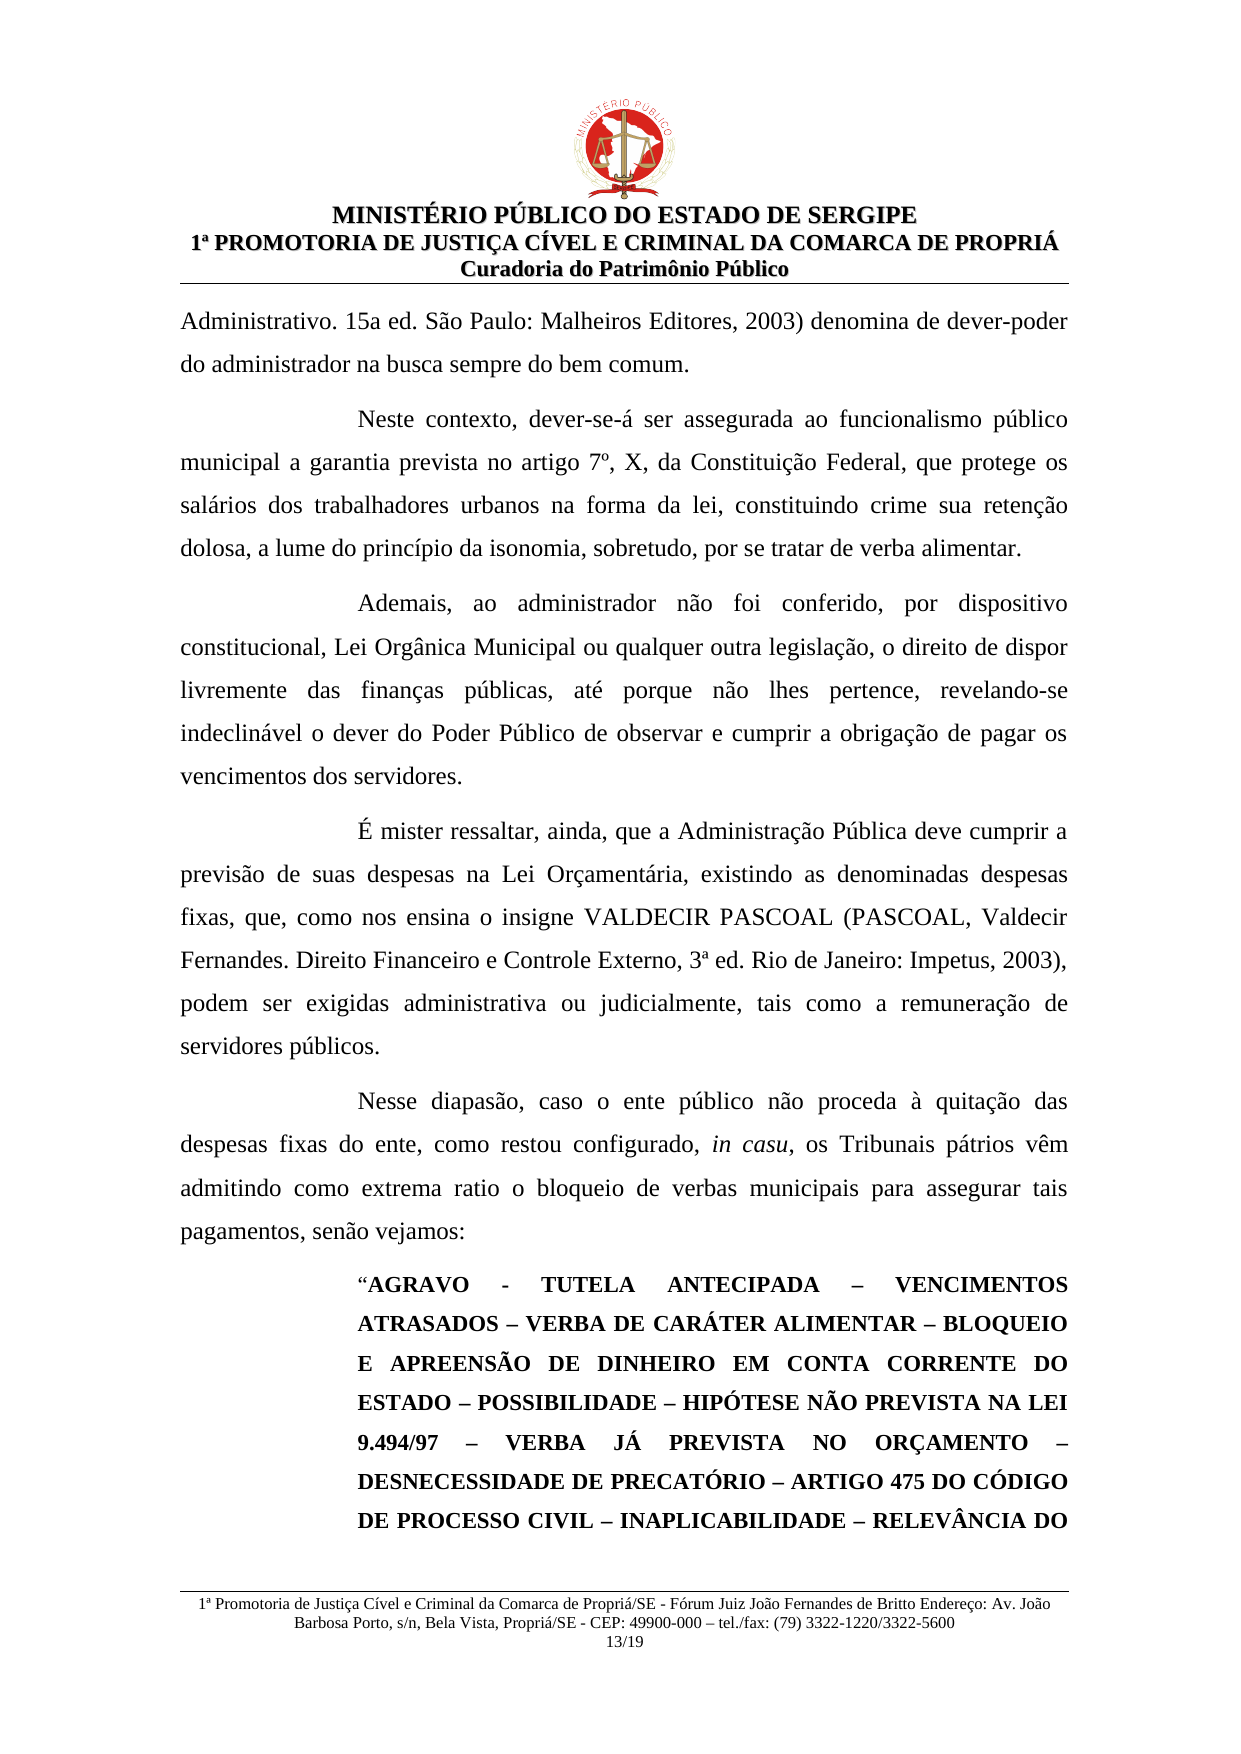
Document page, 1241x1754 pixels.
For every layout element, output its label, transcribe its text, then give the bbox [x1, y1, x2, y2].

text Nesse diapasão, caso o ente público não proceda à quitação das despesas fixas do ente, como restou configurado, in casu, os Tribunais pátrios vêm admitindo como extrema ratio o bloqueio de verbas municipais para assegurar tais pagamentos, senão vejamos: [180, 1086, 1069, 1244]
text É mister ressaltar, ainda, que a Administração Pública deve cumprir a previsão de suas despesas na Lei Orçamentária, existindo as denominadas despesas fixas, que, como nos ensina o insigne VALDECIR PASCOAL (PASCOAL, Valdecir Fernandes. Direito Financeiro e Controle Externo, 3ª ed. Rio de Janeiro: Impetus, 2003), podem ser exigidas administrativa ou judicialmente, tais como a remuneração de servidores públicos. [180, 816, 1069, 1060]
text Neste contexto, dever-se-á ser assegurada ao funcionalismo público municipal a garantia prevista no artigo 7º, X, da Constituição Federal, que protege os salários dos trabalhadores urbanos na forma da lei, constituindo crime sua retenção dolosa, a lume do princípio da isonomia, sobretudo, por se tratar de verba alimentar. [180, 404, 1069, 562]
text Ademais, ao administrador não foi conferido, por dispositivo constitucional, Lei Orgânica Municipal ou qualquer outra legislação, o direito de dispor livremente das finanças públicas, até porque não lhes pertence, revelando-se indeclinável o dever do Poder Público de observar e cumprir a obrigação de pagar os vencimentos dos servidores. [180, 588, 1069, 790]
text Administrativo. 15a ed. São Paulo: Malheiros Editores, 2003) denomina de dever-poder do administrador na busca sempre do bem comum. [180, 306, 1069, 378]
text “AGRAVO - TUTELA ANTECIPADA – VENCIMENTOS ATRASADOS – VERBA DE CARÁTER ALIMENTAR – BLOQUEIO E APREENSÃO DE DINHEIRO EM CONTA CORRENTE DO ESTADO – POSSIBILIDADE – HIPÓTESE NÃO PREVISTA NA LEI 9.494/97 – VERBA JÁ PREVISTA NO ORÇAMENTO – DESNECESSIDADE DE PRECATÓRIO – ARTIGO 475 DO CÓDIGO DE PROCESSO CIVIL – INAPLICABILIDADE – RELEVÂNCIA DO [357, 1271, 1069, 1534]
